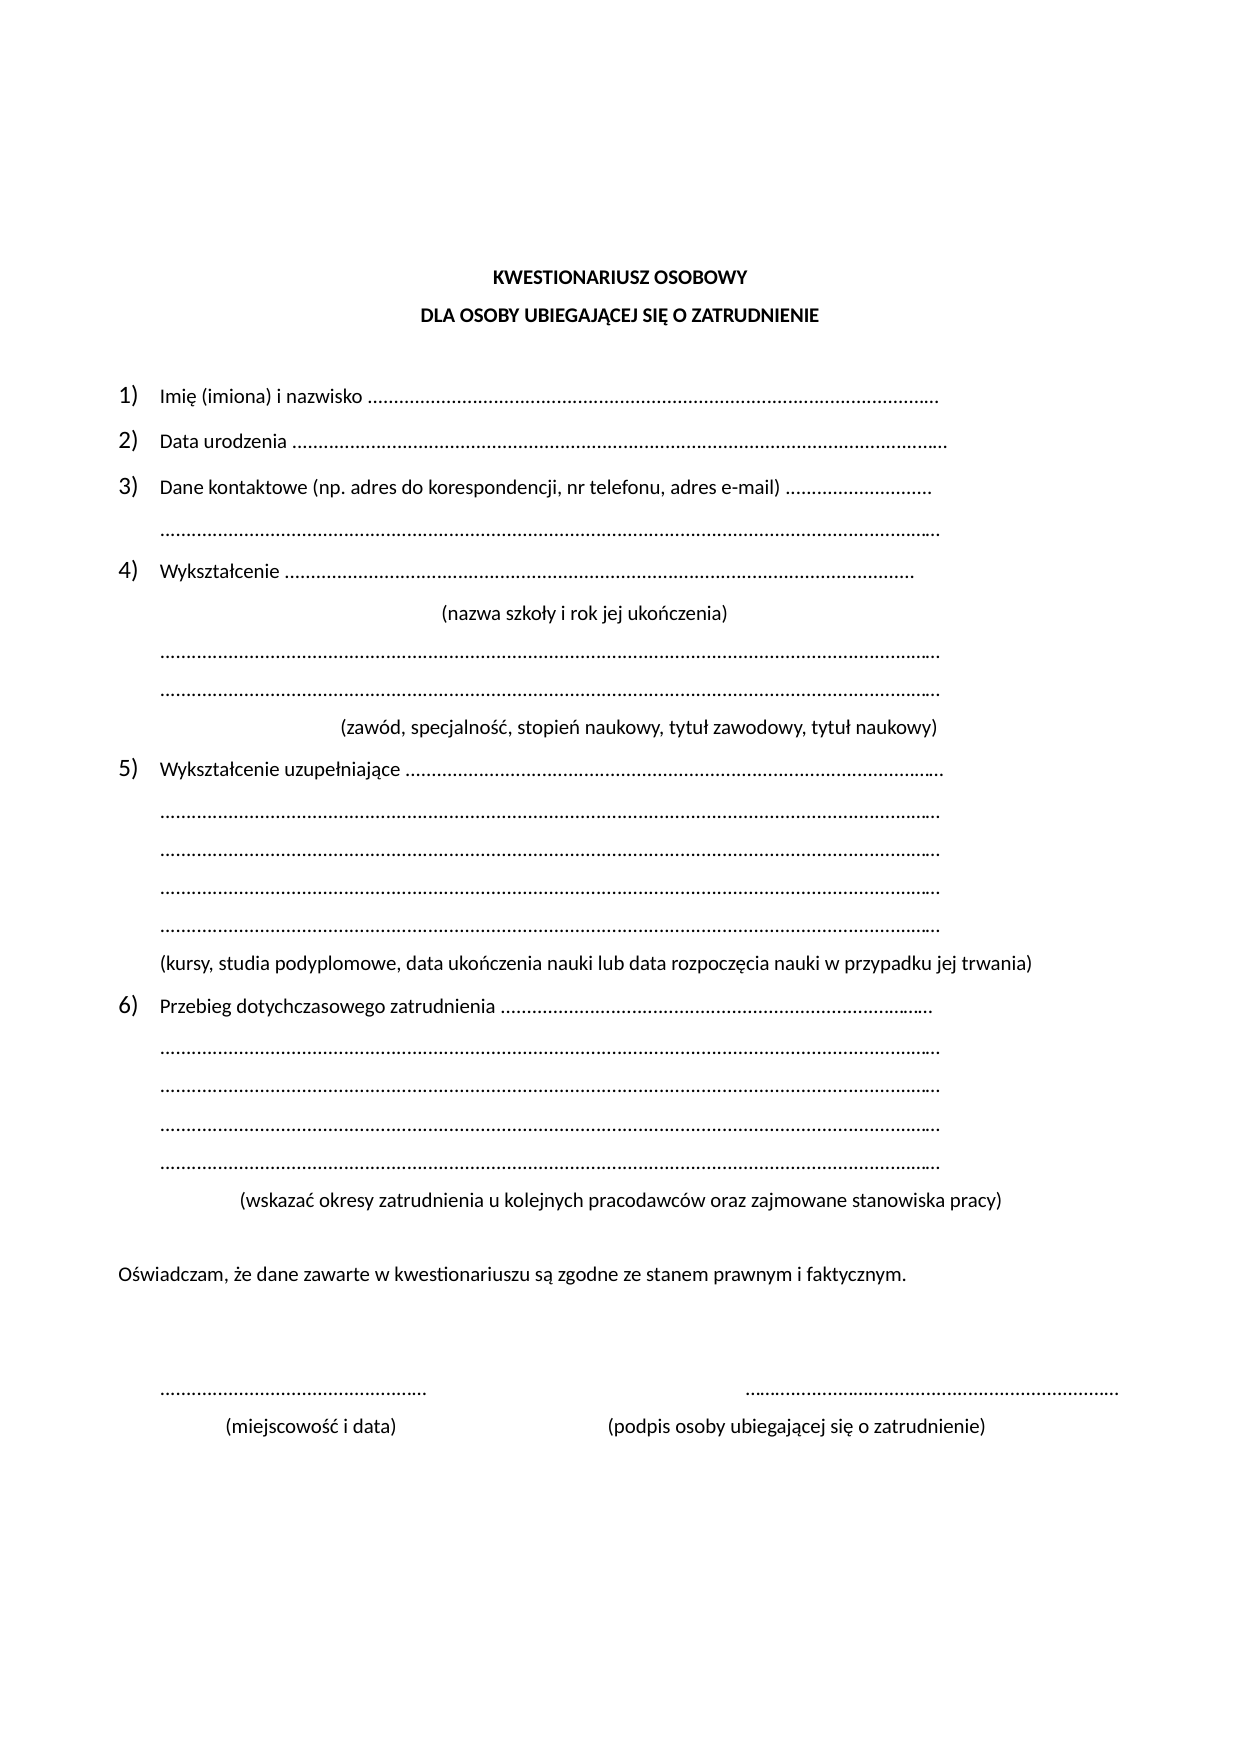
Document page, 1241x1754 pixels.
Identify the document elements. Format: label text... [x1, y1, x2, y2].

list Dane kontaktowe (np. adres do korespondencji, nr telefonu, adres e-mail) ............................ [118, 470, 1122, 501]
text (kursy, studia podyplomowe, data ukończenia nauki lub data rozpoczęcia nauki w przypadku jej trwania) [159, 951, 1122, 976]
list Przebieg dotychczasowego zatrudnienia ..........................................................................……… [118, 989, 1122, 1019]
text ...............................................................................................................................................…… [159, 836, 1122, 862]
text ...............................................................................................................................................…… [159, 1034, 1122, 1060]
text ...............................................................................................................................................…… (zawód, specjalność, stopień naukowy, tytuł zawodowy, tytuł naukowy) [159, 676, 1122, 740]
text Oświadczam, że dane zawarte w kwestionariuszu są zgodne ze stanem prawnym i faktycznym. [118, 1261, 1122, 1287]
text ...............................................................................................................................................…… [159, 912, 1122, 938]
text (nazwa szkoły i rok jej ukończenia) ...............................................................................................................................................…… [159, 600, 1122, 663]
list Data urodzenia ..........................................................................................................................… [118, 424, 1122, 455]
text DLA OSOBY UBIEGAJĄCEJ SIĘ O ZATRUDNIENIE [118, 303, 1122, 328]
list Wykształcenie uzupełniające .................................................................................................…… [118, 752, 1122, 783]
text ...............................................................................................................................................…… [159, 1111, 1122, 1136]
text ...............................................................................................................................................…… [159, 1073, 1122, 1098]
text KWESTIONARIUSZ OSOBOWY [118, 264, 1122, 290]
list Imię (imiona) i nazwisko ..........................................................................................................… [118, 379, 1122, 409]
text ...............................................................................................................................................…… [159, 516, 1122, 541]
text ...............................................................................................................................................…… [159, 798, 1122, 823]
text ................................................… ……...............….............................................… (miejscowość i data) (podpis osoby ubiegającej się o zatrudnienie) [159, 1376, 1122, 1439]
text ...............................................................................................................................................…… [159, 874, 1122, 900]
text ...............................................................................................................................................…… (wskazać okresy zatrudnienia u kolejnych pracodawców oraz zajmowane stanowiska pracy) [159, 1149, 1122, 1212]
list Wykształcenie ........................................................................................................................ [118, 554, 1122, 585]
